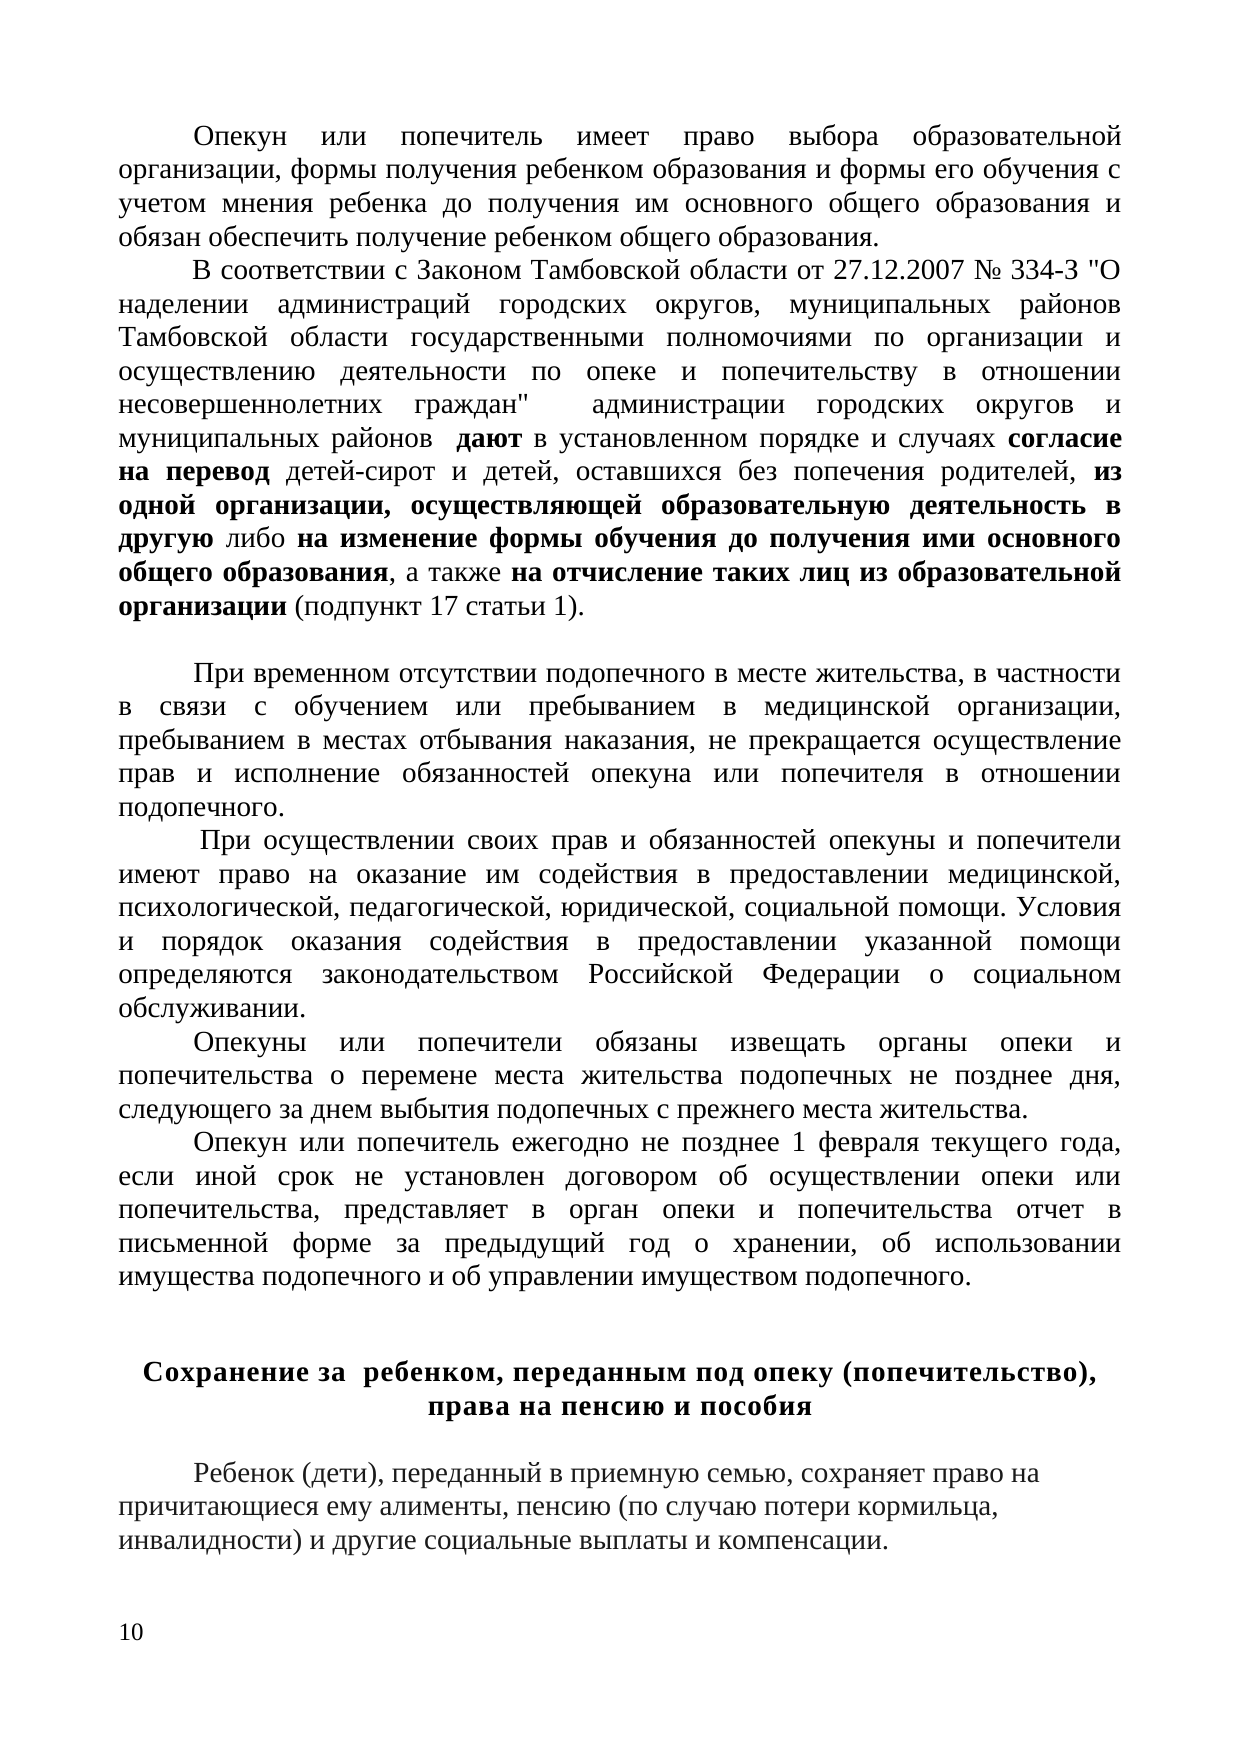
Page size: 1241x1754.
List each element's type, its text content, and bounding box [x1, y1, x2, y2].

text Ребенок (дети), переданный в приемную семью, сохраняет право на причитающиеся ему алименты, пенсию (по случаю потери кормильца, инвалидности) и другие социальные выплаты и компенсации. [118, 1455, 1122, 1556]
text Сохранение за ребенком, переданным под опеку (попечительство), права на пенсию и пособия [118, 1354, 1122, 1421]
text Опекун или попечитель имеет право выбора образовательной организации, формы получения ребенком образования и формы его обучения с учетом мнения ребенка до получения им основного общего образования и обязан обеспечить получение ребенком общего образования. [118, 118, 1122, 252]
text При временном отсутствии подопечного в месте жительства, в частности в связи с обучением или пребыванием в медицинской организации, пребыванием в местах отбывания наказания, не прекращается осуществление прав и исполнение обязанностей опекуна или попечителя в отношении подопечного. [118, 655, 1122, 822]
text Опекуны или попечители обязаны извещать органы опеки и попечительства о перемене места жительства подопечных не позднее дня, следующего за днем выбытия подопечных с прежнего места жительства. [118, 1024, 1122, 1124]
text При осуществлении своих прав и обязанностей опекуны и попечители имеют право на оказание им содействия в предоставлении медицинской, психологической, педагогической, юридической, социальной помощи. Условия и порядок оказания содействия в предоставлении указанной помощи определяются законодательством Российской Федерации о социальном обслуживании. [118, 822, 1122, 1024]
text Опекун или попечитель ежегодно не позднее 1 февраля текущего года, если иной срок не установлен договором об осуществлении опеки или попечительства, представляет в орган опеки и попечительства отчет в письменной форме за предыдущий год о хранении, об использовании имущества подопечного и об управлении имуществом подопечного. [118, 1124, 1122, 1292]
text В соответствии с Законом Тамбовской области от 27.12.2007 № 334-З "О наделении администраций городских округов, муниципальных районов Тамбовской области государственными полномочиями по организации и осуществлению деятельности по опеке и попечительству в отношении несовершеннолетних граждан" администрации городских округов и муниципальных районов дают в установленном порядке и случаях согласие на перевод детей-сирот и детей, оставшихся без попечения родителей, из одной организации, осуществляющей образовательную деятельность в другую либо на изменение формы обучения до получения ими основного общего образования, а также на отчисление таких лиц из образовательной организации (подпункт 17 статьи 1). [118, 252, 1122, 621]
